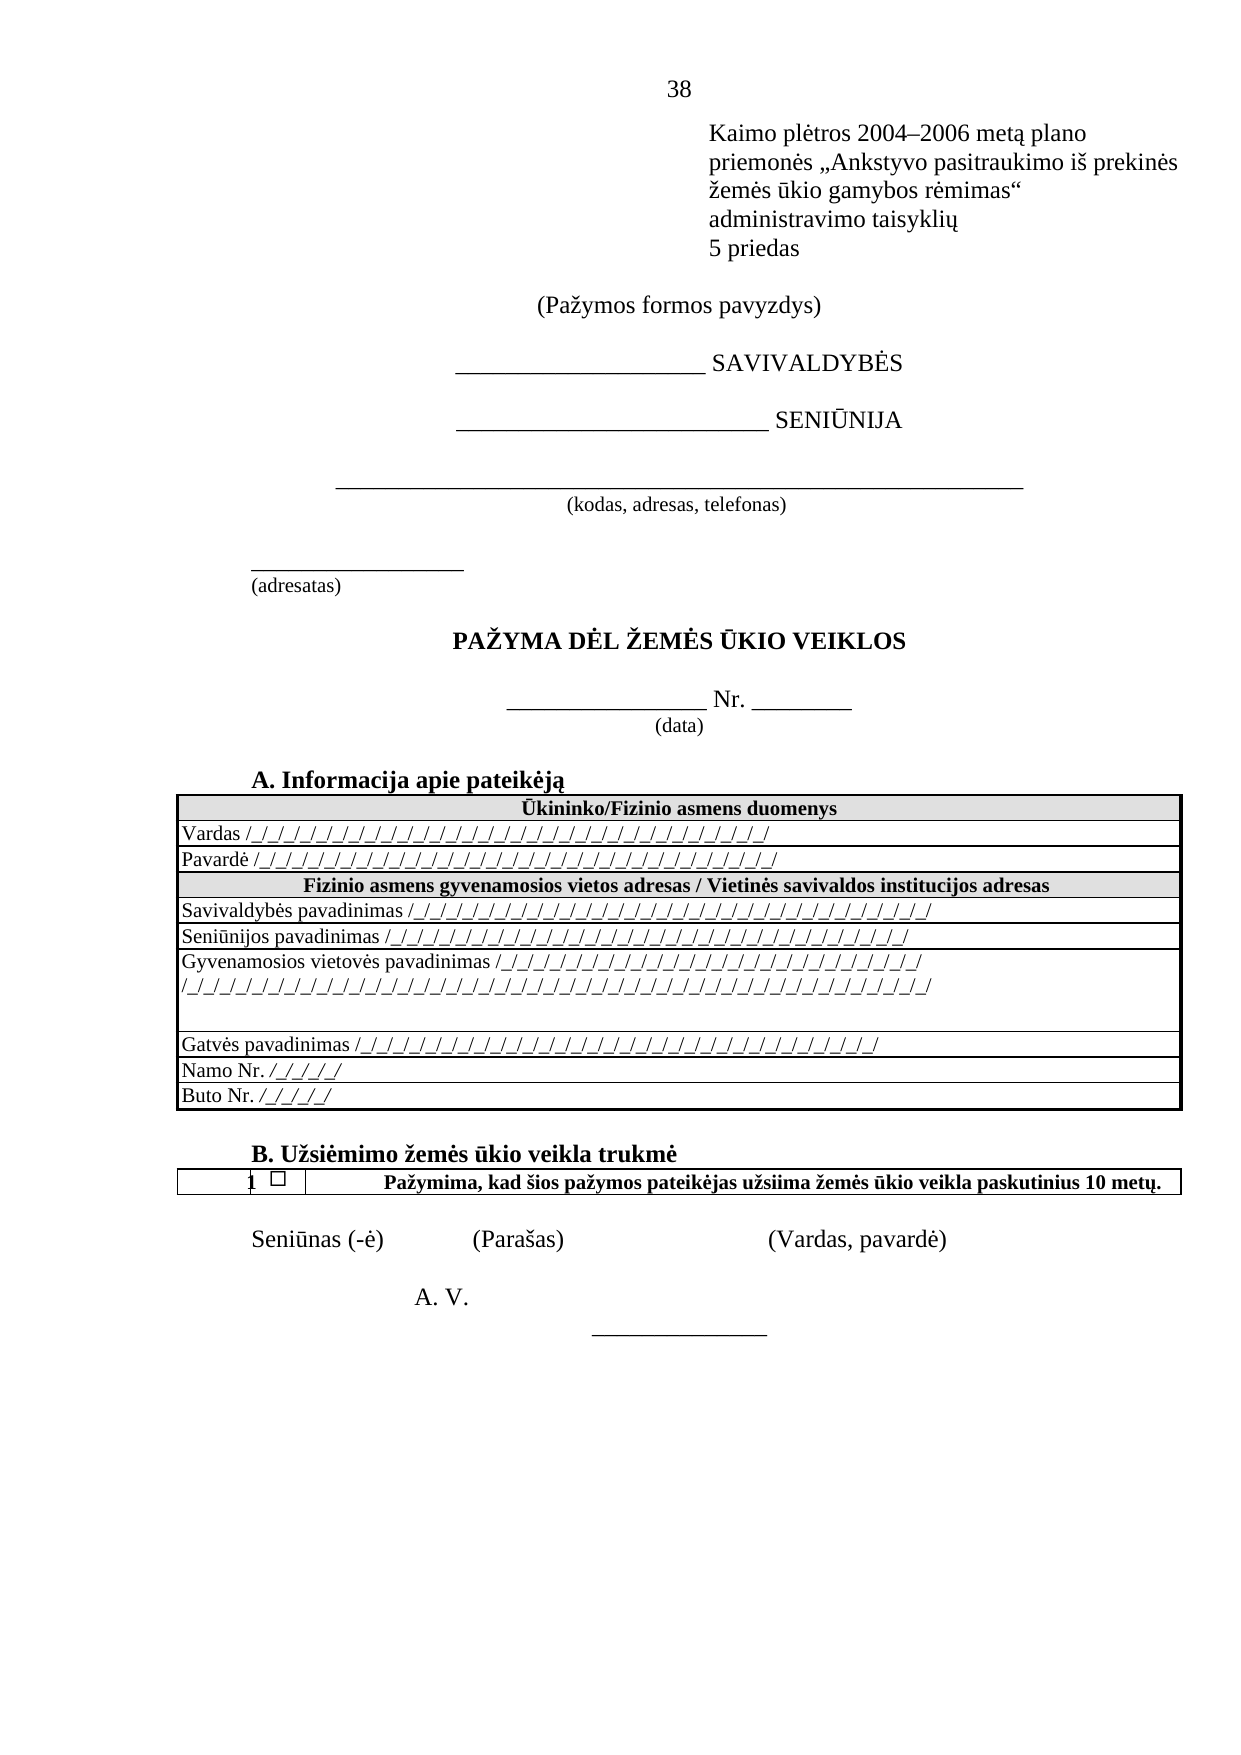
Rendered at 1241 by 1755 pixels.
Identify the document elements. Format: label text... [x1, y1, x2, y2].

text administravimo taisyklių [177, 204, 1181, 233]
text ____________________ SAVIVALDYBĖS [177, 348, 1181, 377]
text (adresatas) [177, 573, 1181, 597]
text 5 priedas [177, 233, 1181, 262]
text Seniūnas (-ė) (Parašas) (Vardas, pavardė) [177, 1224, 1181, 1253]
text (kodas, adresas, telefonas) [177, 492, 1181, 516]
text _______________________________________________________ [177, 463, 1181, 492]
table_header Ūkininko/Fizinio asmens duomenys [179, 796, 1179, 820]
text _________________________ SENIŪNIJA [177, 406, 1181, 434]
table_header  [251, 1170, 305, 1194]
table_cell Fizinio asmens gyvenamosios vietos adresas / Vietinės savivaldos institucijos adresas [179, 873, 1179, 897]
text PAŽYMA DĖL ŽEMĖS ŪKIO VEIKLOS [177, 626, 1181, 655]
text Kaimo plėtros 2004–2006 metą plano [709, 118, 1181, 147]
text A. V. [340, 1282, 1181, 1310]
table_header 1 [246, 1170, 250, 1194]
text priemonės „Ankstyvo pasitraukimo iš prekinės [177, 147, 1181, 176]
text B. Užsiėmimo žemės ūkio veikla trukmė [177, 1139, 1181, 1168]
text ________________ Nr. ________ [177, 684, 1181, 712]
text ______________ [177, 1310, 1181, 1339]
text _________________ [177, 545, 1181, 573]
text A. Informacija apie pateikėją [177, 765, 1181, 794]
text žemės ūkio gamybos rėmimas“ [177, 176, 1181, 204]
text (Pažymos formos pavyzdys) [177, 291, 1181, 319]
table_cell Gyvenamosios vietovės pavadinimas /_/_/_/_/_/_/_/_/_/_/_/_/_/_/_/_/_/_/_/_/_/_/_/_/_/_/ /_/_/_/_/_/_/_/_/_/_/_/_/_/_/_/_/_/_/_/_/_/_/_/_/_/_/_/_/_/_/_/_/_/_/_/_/_/_/_/_/_/_/_/_/_/_/ [179, 950, 1179, 1031]
text (data) [177, 712, 1181, 737]
